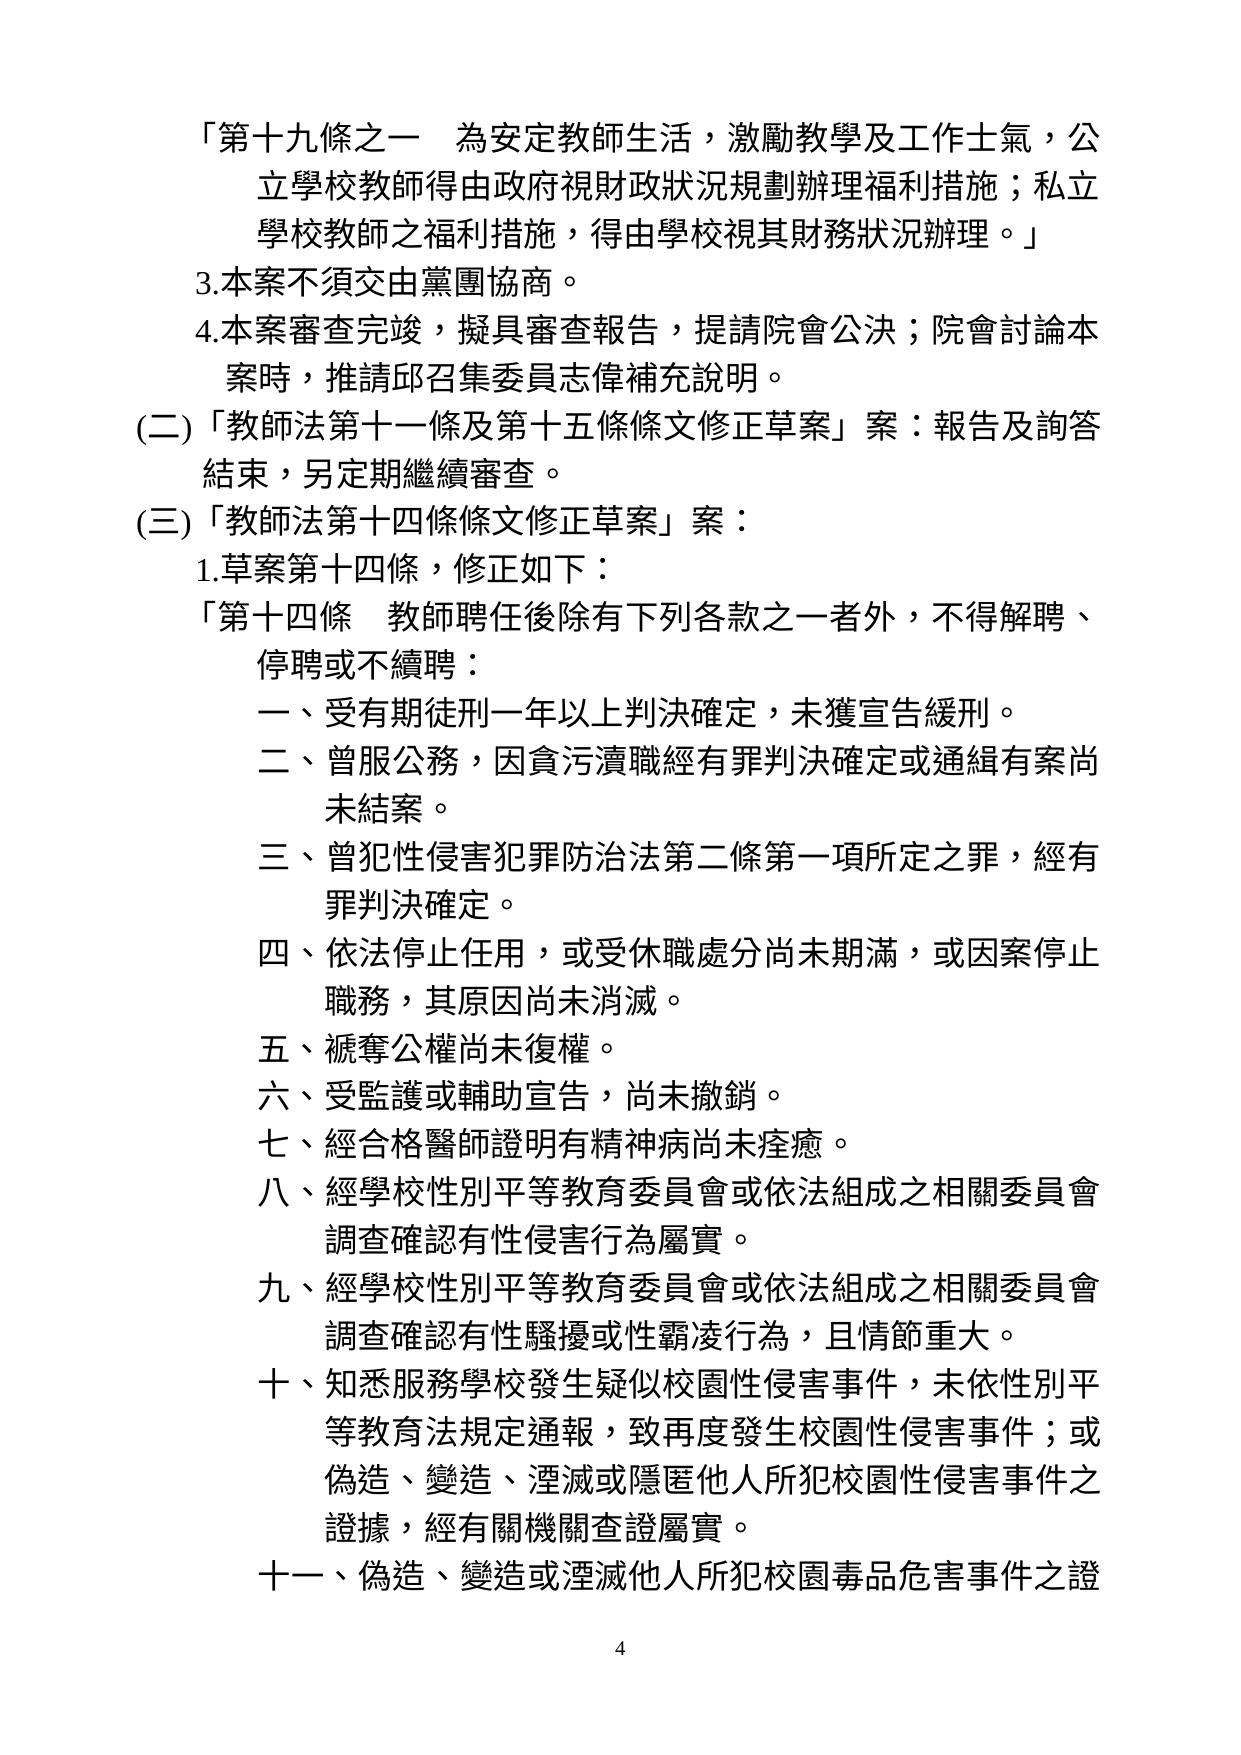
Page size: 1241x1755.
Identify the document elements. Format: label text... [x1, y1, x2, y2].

text 一、受有期徒刑一年以上判決確定，未獲宣告緩刑。 [207, 687, 1102, 735]
text 三、曾犯性侵害犯罪防治法第二條第一項所定之罪，經有罪判決確定。 [257, 831, 1102, 927]
text 七、經合格醫師證明有精神病尚未痊癒。 [257, 1118, 1102, 1166]
text 十一、偽造、變造或湮滅他人所犯校園毒品危害事件之證 [257, 1550, 1102, 1598]
text 十、知悉服務學校發生疑似校園性侵害事件，未依性別平等教育法規定通報，致再度發生校園性侵害事件；或偽造、變造、湮滅或隱匿他人所犯校園性侵害事件之證據，經有關機關查證屬實。 [257, 1358, 1102, 1550]
text 四、依法停止任用，或受休職處分尚未期滿，或因案停止職務，其原因尚未消滅。 [257, 927, 1102, 1023]
text 4.本案審查完竣，擬具審查報告，提請院會公決；院會討論本案時，推請邱召集委員志偉補充說明。 [195, 304, 1102, 400]
text 「第十九條之一 為安定教師生活，激勵教學及工作士氣，公立學校教師得由政府視財政狀況規劃辦理福利措施；私立學校教師之福利措施，得由學校視其財務狀況辦理。」 [183, 112, 1102, 256]
text 3.本案不須交由黨團協商。 [195, 256, 1102, 304]
text (三)「教師法第十四條條文修正草案」案： [136, 496, 1102, 543]
text (二)「教師法第十一條及第十五條條文修正草案」案：報告及詢答結束，另定期繼續審查。 [136, 400, 1102, 496]
text 「第十四條 教師聘任後除有下列各款之一者外，不得解聘、停聘或不續聘： [183, 591, 1102, 687]
text 二、曾服公務，因貪污瀆職經有罪判決確定或通緝有案尚未結案。 [257, 735, 1102, 831]
text 八、經學校性別平等教育委員會或依法組成之相關委員會調查確認有性侵害行為屬實。 [257, 1166, 1102, 1262]
text 六、受監護或輔助宣告，尚未撤銷。 [257, 1071, 1102, 1118]
text 五、褫奪公權尚未復權。 [257, 1023, 1102, 1071]
text 九、經學校性別平等教育委員會或依法組成之相關委員會調查確認有性騷擾或性霸凌行為，且情節重大。 [257, 1262, 1102, 1358]
text 1.草案第十四條，修正如下： [195, 543, 1102, 591]
